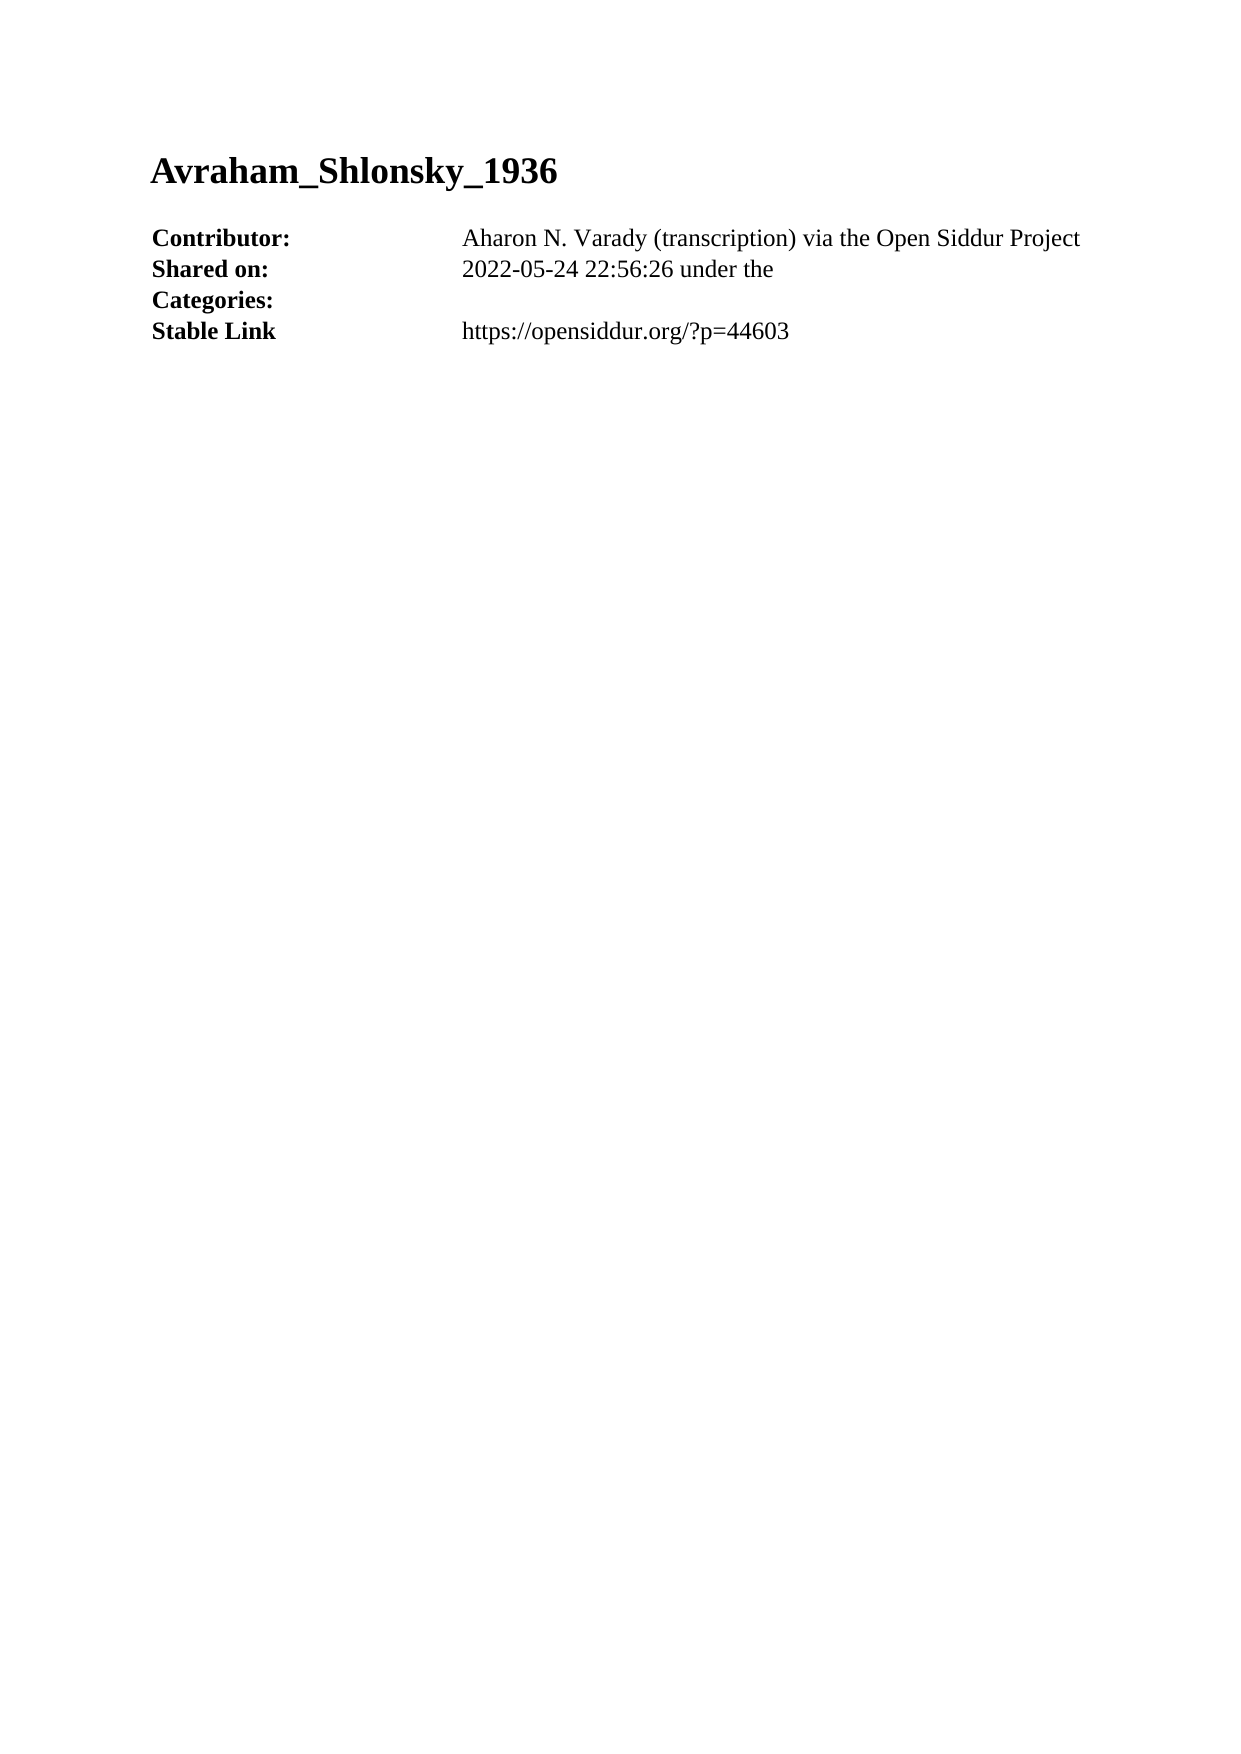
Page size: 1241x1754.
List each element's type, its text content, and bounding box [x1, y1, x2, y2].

table_cell Categories: [150, 284, 460, 315]
table_cell Stable Link [150, 315, 460, 346]
table_header Contributor: [150, 223, 460, 253]
table_cell [460, 284, 1090, 315]
subtitle Avraham_Shlonsky_1936 [150, 150, 1090, 192]
table_cell 2022-05-24 22:56:26 under the [460, 254, 1090, 284]
table_cell https://opensiddur.org/?p=44603 [460, 315, 1090, 346]
table_cell Shared on: [150, 254, 460, 284]
table_header Aharon N. Varady (transcription) via the Open Siddur Project [460, 223, 1090, 253]
